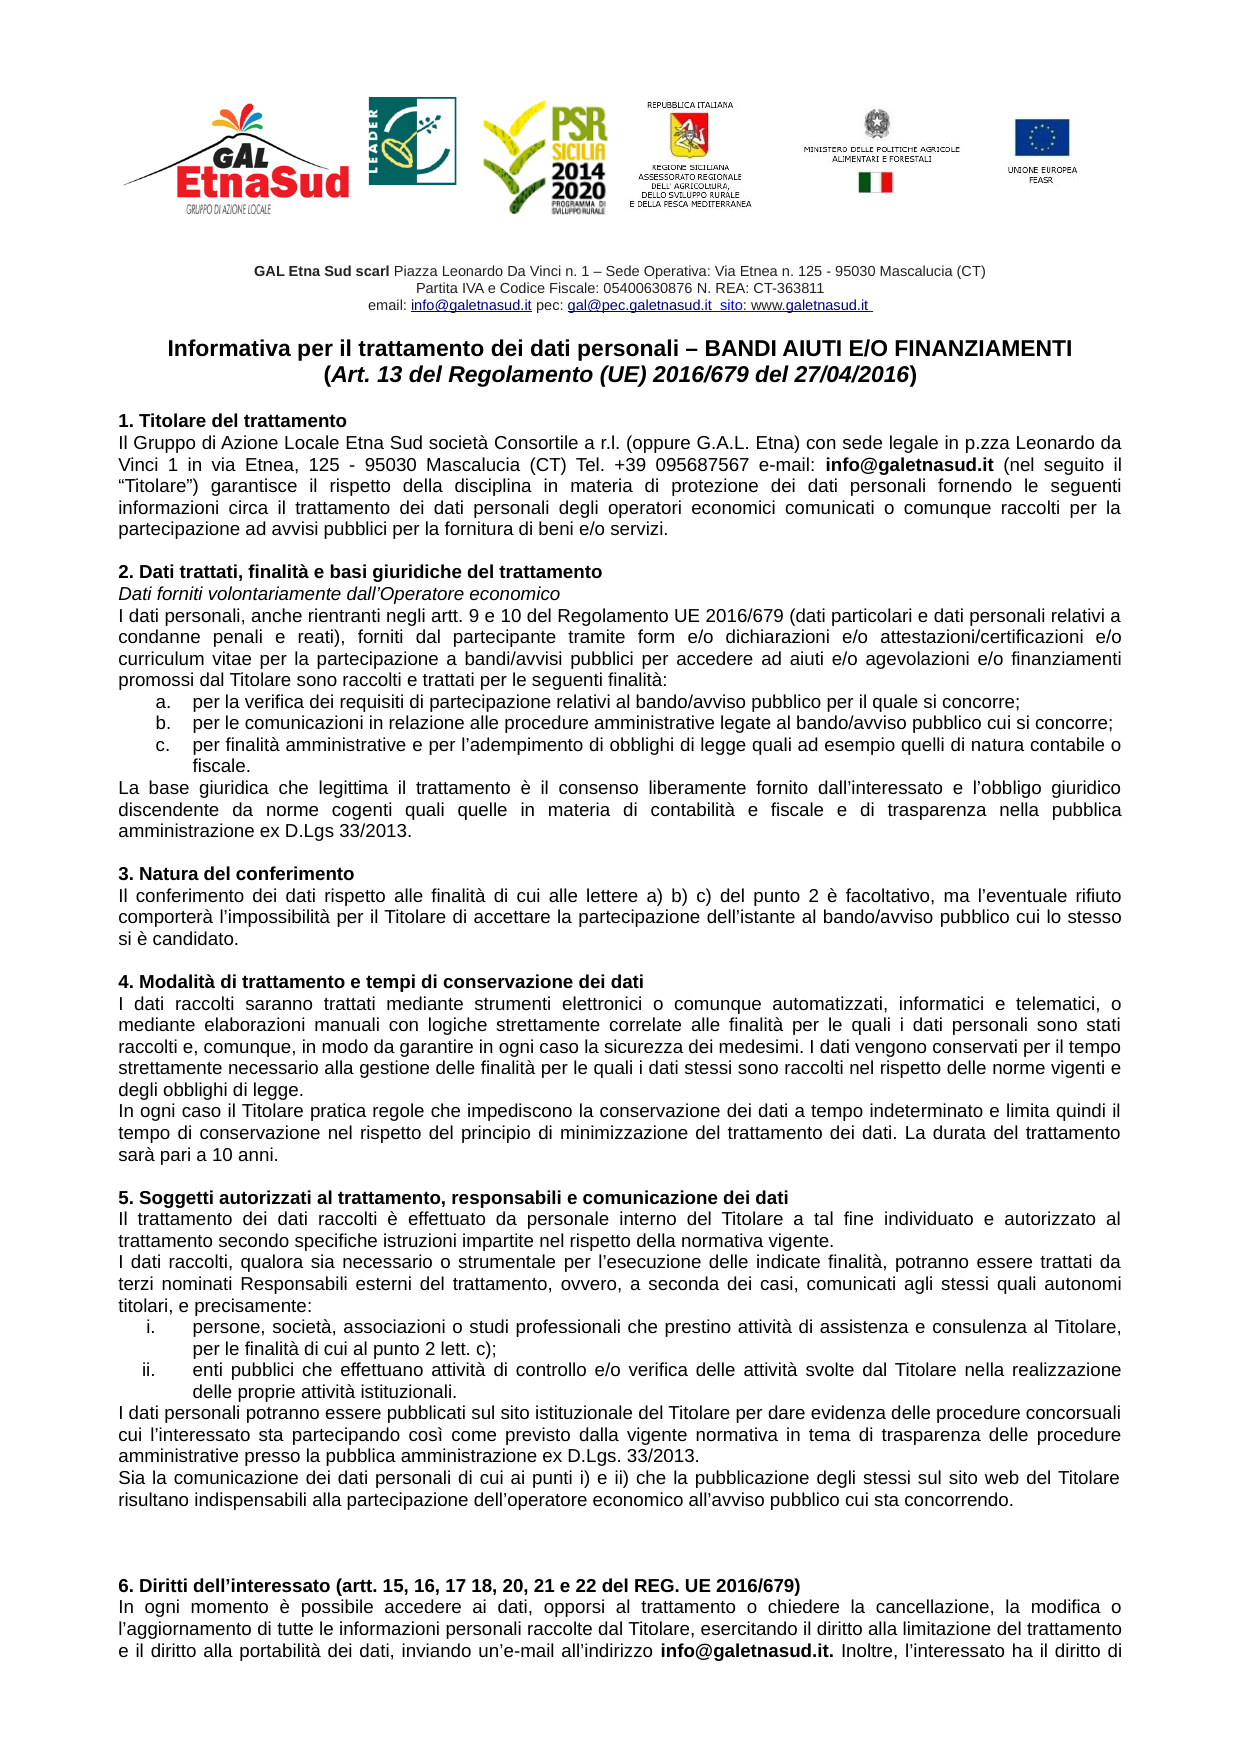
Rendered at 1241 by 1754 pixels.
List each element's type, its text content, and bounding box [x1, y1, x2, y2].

text Dati forniti volontariamente dall’Operatore economico [118, 583, 1122, 604]
text I dati personali potranno essere pubblicati sul sito istituzionale del Titolare per dare evidenza delle procedure concorsuali cui l’interessato sta partecipando così come previsto dalla vigente normativa in tema di trasparenza delle procedure amministrative presso la pubblica amministrazione ex D.Lgs. 33/2013. [118, 1402, 1122, 1467]
text 4. Modalità di trattamento e tempi di conservazione dei dati [118, 971, 1122, 992]
text 2. Dati trattati, finalità e basi giuridiche del trattamento [118, 561, 1122, 583]
text (Art. 13 del Regolamento (UE) 2016/679 del 27/04/2016) [118, 361, 1122, 388]
text I dati raccolti saranno trattati mediante strumenti elettronici o comunque automatizzati, informatici e telematici, o mediante elaborazioni manuali con logiche strettamente correlate alle finalità per le quali i dati personali sono stati raccolti e, comunque, in modo da garantire in ogni caso la sicurezza dei medesimi. I dati vengono conservati per il tempo strettamente necessario alla gestione delle finalità per le quali i dati stessi sono raccolti nel rispetto delle norme vigenti e degli obblighi di legge. [118, 992, 1122, 1100]
text Informativa per il trattamento dei dati personali – BANDI AIUTI E/O FINANZIAMENTI [118, 335, 1122, 361]
list per la verifica dei requisiti di partecipazione relativi al bando/avviso pubblico per il quale si concorre; [155, 691, 1122, 712]
text In ogni momento è possibile accedere ai dati, opporsi al trattamento o chiedere la cancellazione, la modifica o l’aggiornamento di tutte le informazioni personali raccolte dal Titolare, esercitando il diritto alla limitazione del trattamento e il diritto alla portabilità dei dati, inviando un’e-mail all’indirizzo info@galetnasud.it. Inoltre, l’interessato ha il diritto di [118, 1596, 1122, 1661]
text Sia la comunicazione dei dati personali di cui ai punti i) e ii) che la pubblicazione degli stessi sul sito web del Titolare risultano indispensabili alla partecipazione dell’operatore economico all’avviso pubblico cui sta concorrendo. [118, 1467, 1122, 1510]
list enti pubblici che effettuano attività di controllo e/o verifica delle attività svolte dal Titolare nella realizzazione delle proprie attività istituzionali. [155, 1359, 1122, 1402]
text 1. Titolare del trattamento [118, 410, 1122, 432]
list persone, società, associazioni o studi professionali che prestino attività di assistenza e consulenza al Titolare, per le finalità di cui al punto 2 lett. c); [155, 1316, 1122, 1359]
text 5. Soggetti autorizzati al trattamento, responsabili e comunicazione dei dati [118, 1187, 1122, 1208]
list per le comunicazioni in relazione alle procedure amministrative legate al bando/avviso pubblico cui si concorre; [155, 712, 1122, 734]
text La base giuridica che legittima il trattamento è il consenso liberamente fornito dall’interessato e l’obbligo giuridico discendente da norme cogenti quali quelle in materia di contabilità e fiscale e di trasparenza nella pubblica amministrazione ex D.Lgs 33/2013. [118, 777, 1122, 842]
text Il conferimento dei dati rispetto alle finalità di cui alle lettere a) b) c) del punto 2 è facoltativo, ma l’eventuale rifiuto comporterà l’impossibilità per il Titolare di accettare la partecipazione dell’istante al bando/avviso pubblico cui lo stesso si è candidato. [118, 885, 1122, 949]
text 6. Diritti dell’interessato (artt. 15, 16, 17 18, 20, 21 e 22 del REG. UE 2016/679) [118, 1575, 1122, 1596]
text Il trattamento dei dati raccolti è effettuato da personale interno del Titolare a tal fine individuato e autorizzato al trattamento secondo specifiche istruzioni impartite nel rispetto della normativa vigente. [118, 1208, 1122, 1251]
text 3. Natura del conferimento [118, 863, 1122, 885]
list per finalità amministrative e per l’adempimento di obblighi di legge quali ad esempio quelli di natura contabile o fiscale. [155, 734, 1122, 777]
text I dati personali, anche rientranti negli artt. 9 e 10 del Regolamento UE 2016/679 (dati particolari e dati personali relativi a condanne penali e reati), forniti dal partecipante tramite form e/o dichiarazioni e/o attestazioni/certificazioni e/o curriculum vitae per la partecipazione a bandi/avvisi pubblici per accedere ad aiuti e/o agevolazioni e/o finanziamenti promossi dal Titolare sono raccolti e trattati per le seguenti finalità: [118, 604, 1122, 691]
text I dati raccolti, qualora sia necessario o strumentale per l’esecuzione delle indicate finalità, potranno essere trattati da terzi nominati Responsabili esterni del trattamento, ovvero, a seconda dei casi, comunicati agli stessi quali autonomi titolari, e precisamente: [118, 1251, 1122, 1316]
text Il Gruppo di Azione Locale Etna Sud società Consortile a r.l. (oppure G.A.L. Etna) con sede legale in p.zza Leonardo da Vinci 1 in via Etnea, 125 - 95030 Mascalucia (CT) Tel. +39 095687567 e-mail: info@galetnasud.it (nel seguito il “Titolare”) garantisce il rispetto della disciplina in materia di protezione dei dati personali fornendo le seguenti informazioni circa il trattamento dei dati personali degli operatori economici comunicati o comunque raccolti per la partecipazione ad avvisi pubblici per la fornitura di beni e/o servizi. [118, 432, 1122, 540]
text In ogni caso il Titolare pratica regole che impediscono la conservazione dei dati a tempo indeterminato e limita quindi il tempo di conservazione nel rispetto del principio di minimizzazione del trattamento dei dati. La durata del trattamento sarà pari a 10 anni. [118, 1100, 1122, 1165]
